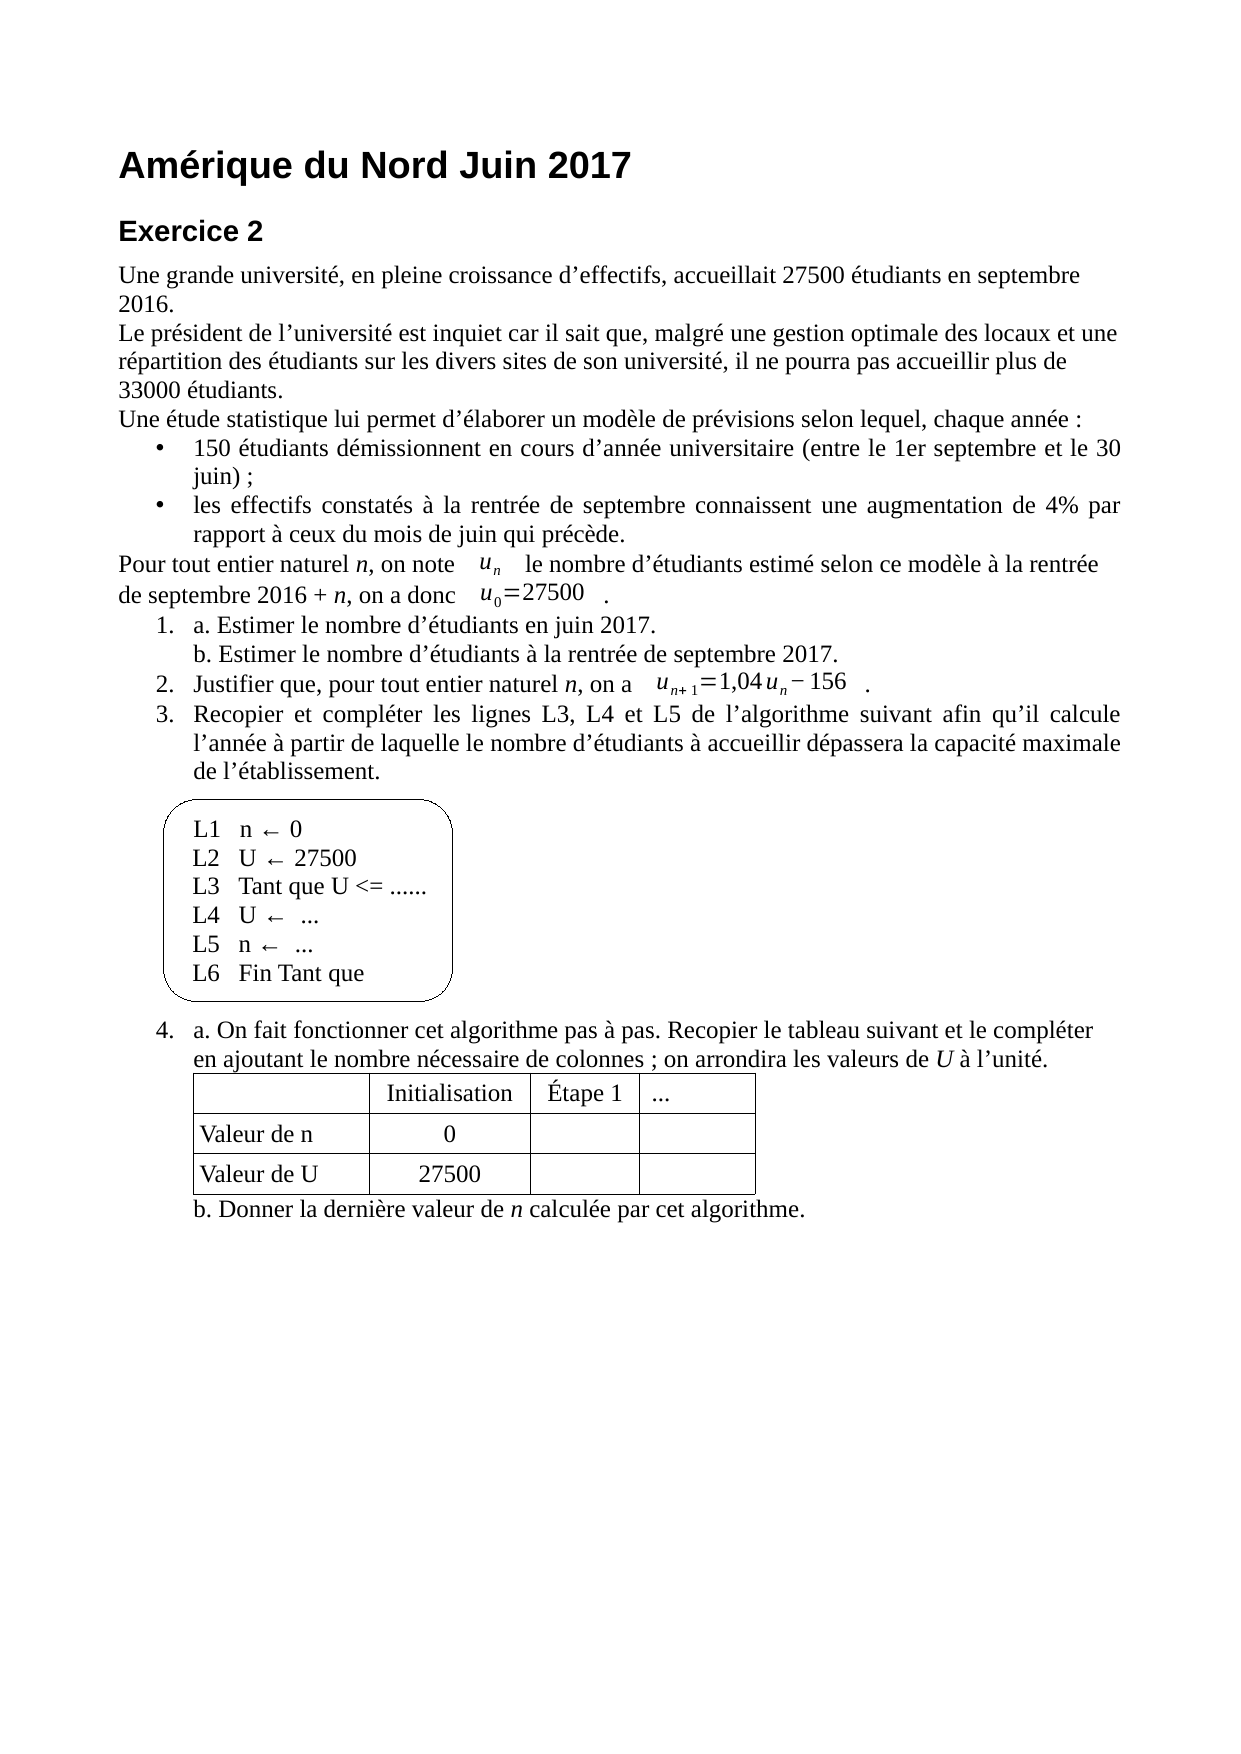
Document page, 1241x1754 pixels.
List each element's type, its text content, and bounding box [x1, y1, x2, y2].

list a. Estimer le nombre d’étudiants en juin 2017. b. Estimer le nombre d’étudiants à la rentrée de septembre 2017. [156, 610, 1122, 668]
text L3 Tant que U <= ...... [164, 871, 452, 900]
text [453, 843, 1122, 871]
text L6 Fin Tant que [118, 958, 1122, 986]
list b. Donner la dernière valeur de n calculée par cet algorithme. [156, 1194, 1122, 1222]
table_header Initialisation [370, 1074, 530, 1113]
list Justifier que, pour tout entier naturel n, on a . [156, 668, 1122, 699]
text Le président de l’université est inquiet car il sait que, malgré une gestion optimale des locaux et une répartition des étudiants sur les divers sites de son université, il ne pourra pas accueillir plus de 33000 étudiants. [118, 318, 1122, 404]
text L4 U ← ... [164, 900, 452, 929]
table_cell [640, 1154, 755, 1193]
text [453, 900, 1122, 929]
table_cell 0 [370, 1114, 530, 1153]
text [453, 871, 1122, 900]
table_header [194, 1074, 369, 1113]
subtitle Amérique du Nord Juin 2017 [118, 143, 1122, 187]
text de septembre 2016 + n, on a donc . [118, 579, 1122, 610]
text [118, 843, 163, 871]
list Recopier et compléter les lignes L3, L4 et L5 de l’algorithme suivant afin qu’il calcule l’année à partir de laquelle le nombre d’étudiants à accueillir dépassera la capacité maximale de l’établissement. [156, 699, 1122, 785]
list a. On fait fonctionner cet algorithme pas à pas. Recopier le tableau suivant et le compléter en ajoutant le nombre nécessaire de colonnes ; on arrondira les valeurs de U à l’unité. [156, 1015, 1122, 1073]
text Une grande université, en pleine croissance d’effectifs, accueillait 27500 étudiants en septembre 2016. [118, 260, 1122, 318]
text Une étude statistique lui permet d’élaborer un modèle de prévisions selon lequel, chaque année : [118, 404, 1122, 433]
table_header ... [640, 1074, 755, 1113]
table_cell [531, 1114, 639, 1153]
text [118, 871, 163, 900]
table_cell Valeur de U [194, 1154, 369, 1193]
list les effectifs constatés à la rentrée de septembre connaissent une augmentation de 4% par rapport à ceux du mois de juin qui précède. [156, 490, 1122, 548]
text [453, 929, 1122, 958]
table_header Étape 1 [531, 1074, 639, 1113]
text Pour tout entier naturel n, on note le nombre d’étudiants estimé selon ce modèle à la rentrée [118, 548, 1122, 579]
text L5 n ← ... [164, 929, 452, 958]
subtitle Exercice 2 [118, 214, 1122, 248]
list L1 n ← 0 [156, 785, 1122, 843]
text [118, 929, 163, 958]
table_cell Valeur de n [194, 1114, 369, 1153]
text [118, 900, 163, 929]
table_cell [531, 1154, 639, 1193]
text L2 U ← 27500 [164, 843, 452, 871]
list 150 étudiants démissionnent en cours d’année universitaire (entre le 1er septembre et le 30 juin) ; [156, 433, 1122, 490]
table_cell [640, 1114, 755, 1153]
table_cell 27500 [370, 1154, 530, 1193]
